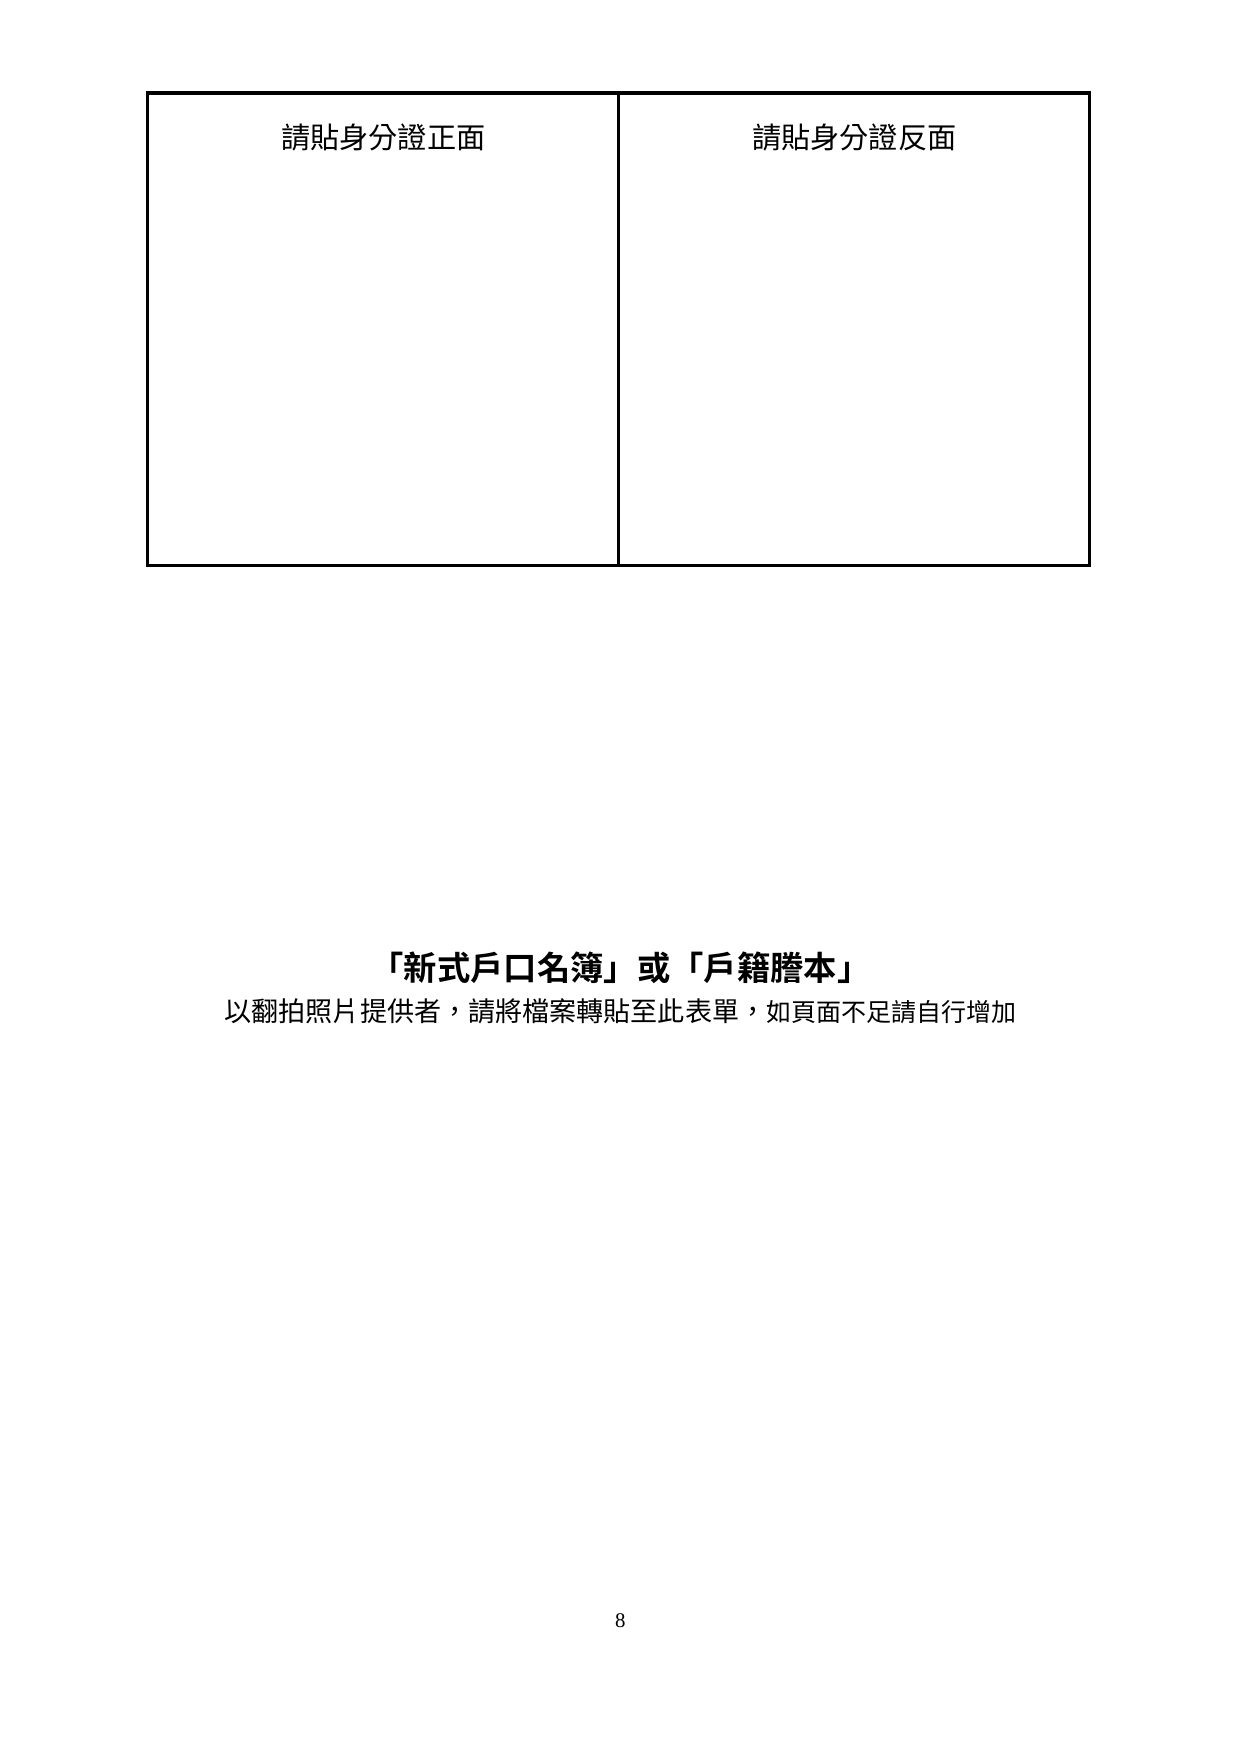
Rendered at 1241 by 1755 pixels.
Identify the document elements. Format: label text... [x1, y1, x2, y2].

text 「新式戶口名簿」或「戶籍謄本」 [148, 942, 1093, 990]
table_cell 請貼身分證反面 [620, 95, 1088, 564]
table_cell 請貼身分證正面 [149, 95, 617, 564]
text 以翻拍照片提供者，請將檔案轉貼至此表單，如頁面不足請自行增加 [148, 990, 1093, 1029]
